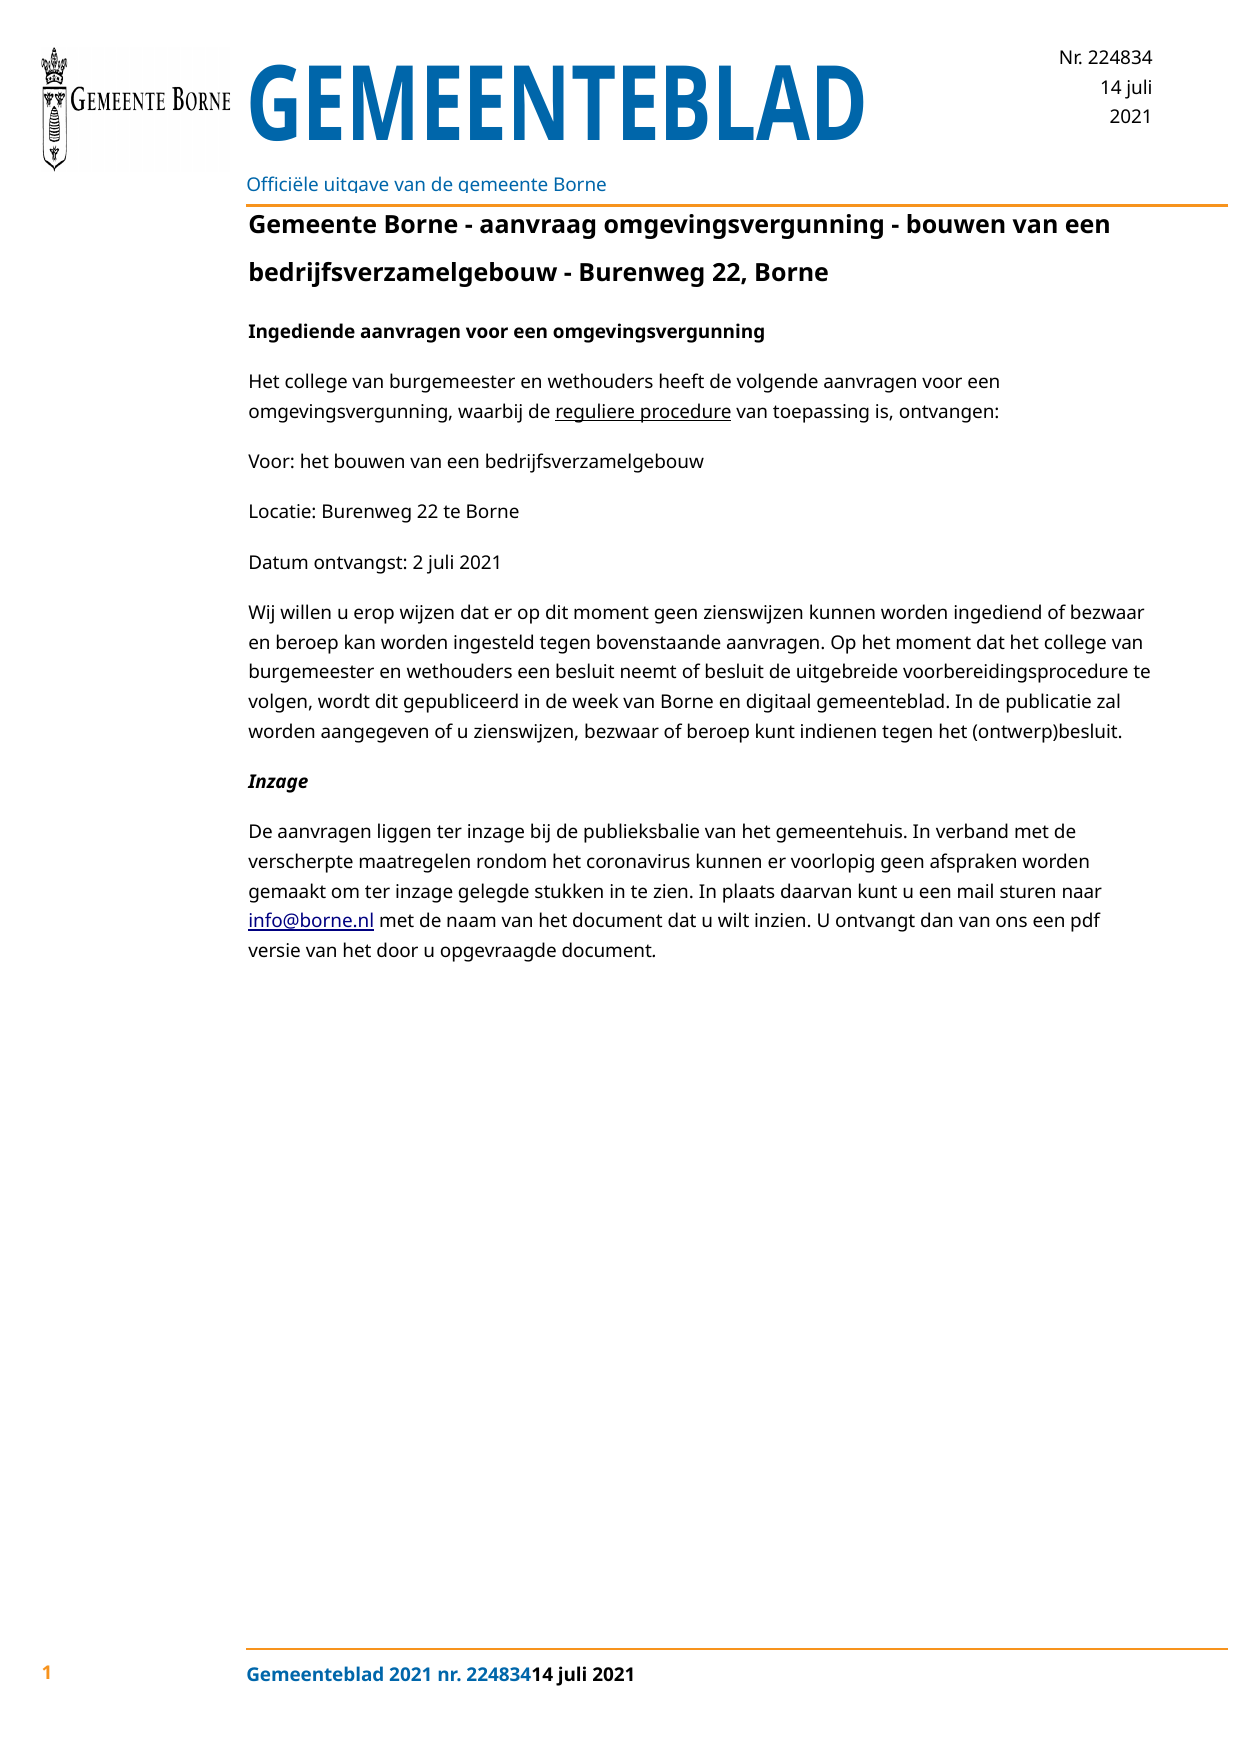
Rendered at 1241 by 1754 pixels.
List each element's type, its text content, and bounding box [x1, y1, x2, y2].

text Locatie: Burenweg 22 te Borne [248, 499, 1152, 524]
picture [41, 47, 231, 172]
text Het college van burgemeester en wethouders heeft de volgende aanvragen voor een omgevingsvergunning, waarbij de reguliere procedure van toepassing is, ontvangen: [248, 368, 1152, 424]
text Ingediende aanvragen voor een omgevingsvergunning [248, 318, 1152, 344]
text De aanvragen liggen ter inzage bij de publieksbalie van het gemeentehuis. In verband met de verscherpte maatregelen rondom het coronavirus kunnen er voorlopig geen afspraken worden gemaakt om ter inzage gelegde stukken in te zien. In plaats daarvan kunt u een mail sturen naar info@borne.nl met de naam van het document dat u wilt inzien. U ontvangt dan van ons een pdf versie van het door u opgevraagde document. [248, 819, 1152, 963]
text Wij willen u erop wijzen dat er op dit moment geen zienswijzen kunnen worden ingediend of bezwaar en beroep kan worden ingesteld tegen bovenstaande aanvragen. Op het moment dat het college van burgemeester en wethouders een besluit neemt of besluit de uitgebreide voorbereidingsprocedure te volgen, wordt dit gepubliceerd in de week van Borne en digitaal gemeenteblad. In de publicatie zal worden aangegeven of u zienswijzen, bezwaar of beroep kunt indienen tegen het (ontwerp)besluit. [248, 599, 1152, 744]
text Inzage [248, 768, 1152, 794]
text Datum ontvangst: 2 juli 2021 [248, 549, 1152, 575]
text Gemeente Borne - aanvraag omgevingsvergunning - bouwen van een bedrijfsverzamelgebouw - Burenweg 22, Borne [248, 207, 1152, 288]
text Voor: het bouwen van een bedrijfsverzamelgebouw [248, 448, 1152, 474]
